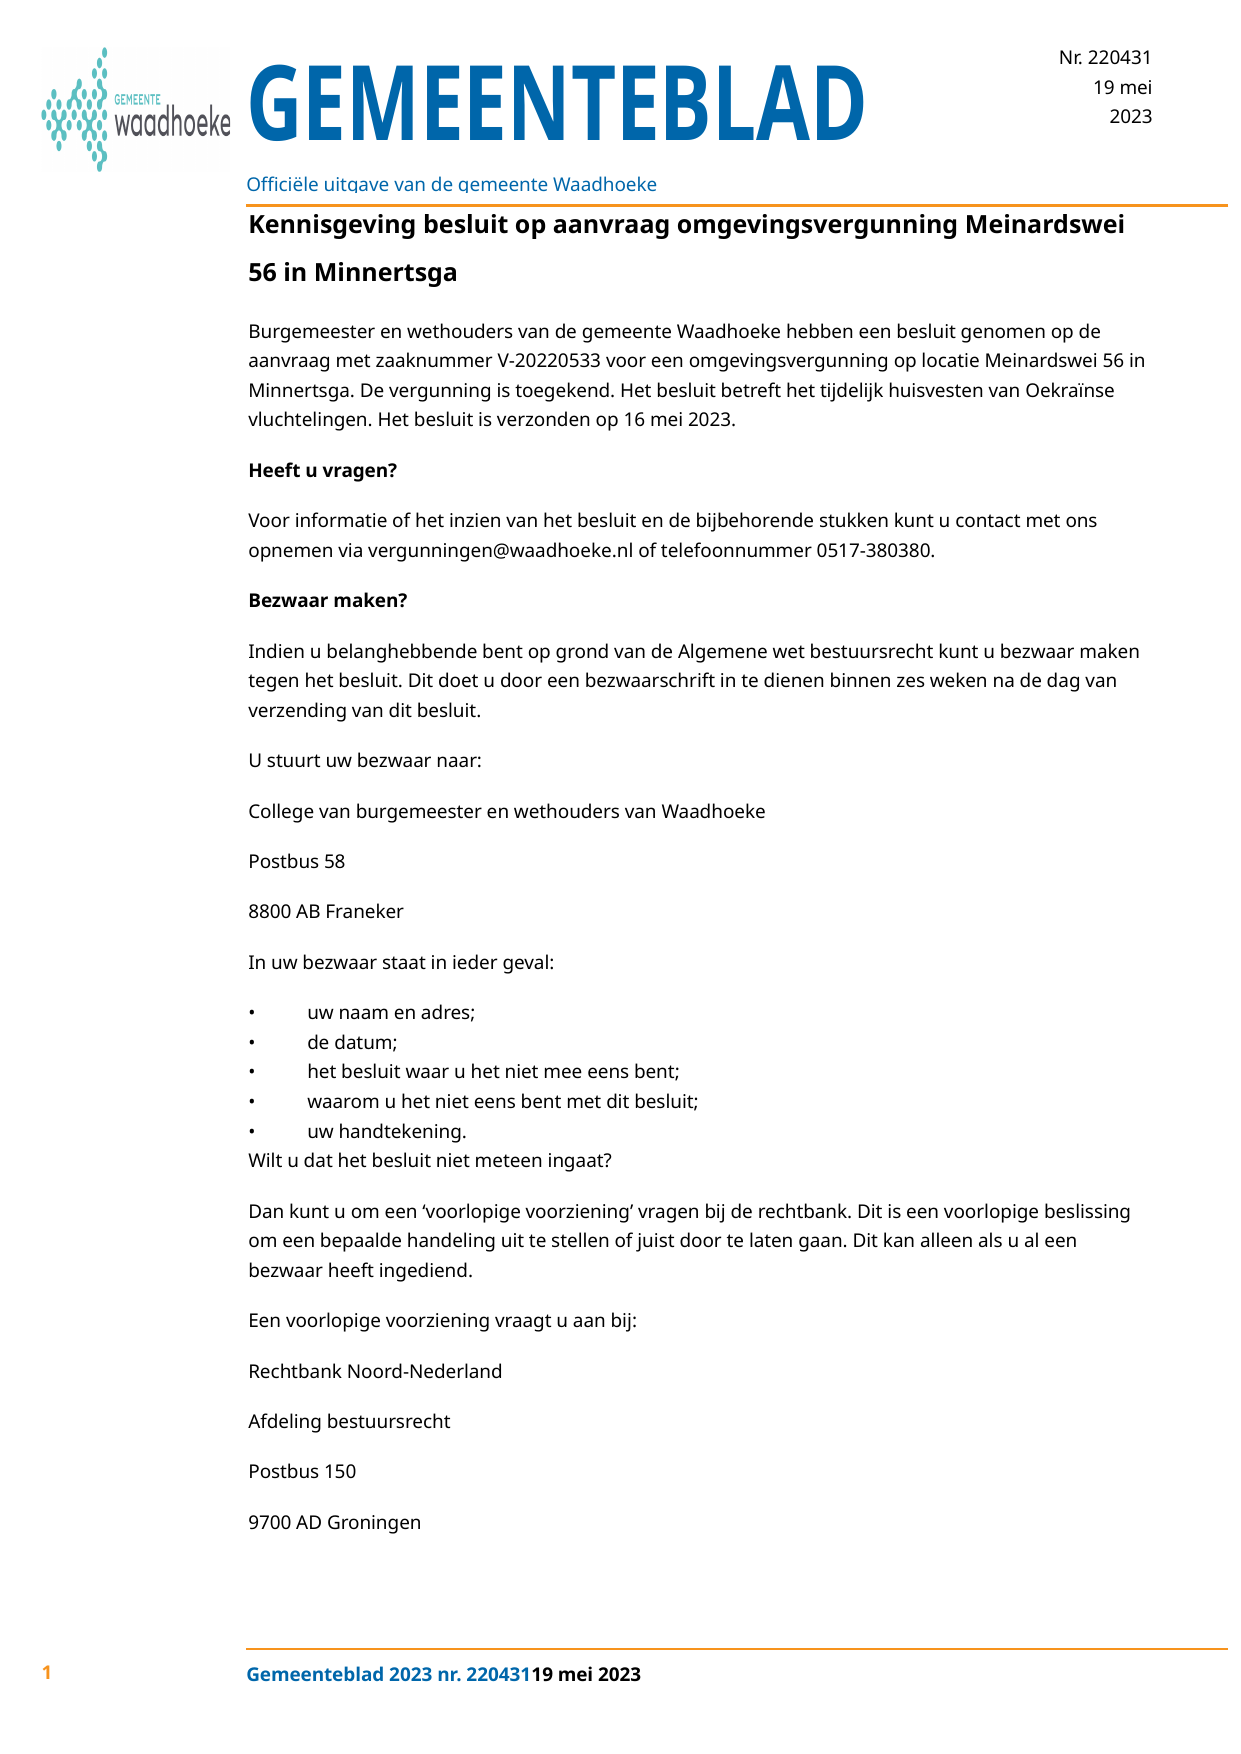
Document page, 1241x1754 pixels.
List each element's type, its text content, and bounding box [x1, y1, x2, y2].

list waarom u het niet eens bent met dit besluit; [248, 1088, 1152, 1114]
text Bezwaar maken? [248, 587, 1152, 613]
text Kennisgeving besluit op aanvraag omgevingsvergunning Meinardswei 56 in Minnertsga [248, 207, 1152, 288]
text College van burgemeester en wethouders van Waadhoeke [248, 798, 1152, 824]
text U stuurt uw bezwaar naar: [248, 747, 1152, 773]
text Postbus 150 [248, 1459, 1152, 1484]
text Dan kunt u om een ‘voorlopige voorziening’ vragen bij de rechtbank. Dit is een voorlopige beslissing om een bepaalde handeling uit te stellen of juist door te laten gaan. Dit kan alleen als u al een bezwaar heeft ingediend. [248, 1198, 1152, 1283]
text 8800 AB Franeker [248, 899, 1152, 924]
text Wilt u dat het besluit niet meteen ingaat? [248, 1147, 1152, 1173]
text Postbus 58 [248, 848, 1152, 874]
list het besluit waar u het niet mee eens bent; [248, 1059, 1152, 1084]
text Rechtbank Noord-Nederland [248, 1358, 1152, 1384]
text Indien u belanghebbende bent op grond van de Algemene wet bestuursrecht kunt u bezwaar maken tegen het besluit. Dit doet u door een bezwaarschrift in te dienen binnen zes weken na de dag van verzending van dit besluit. [248, 638, 1152, 723]
list uw handtekening. [248, 1118, 1152, 1144]
picture [41, 47, 231, 172]
list de datum; [248, 1029, 1152, 1055]
text 9700 AD Groningen [248, 1509, 1152, 1535]
text Een voorlopige voorziening vraagt u aan bij: [248, 1307, 1152, 1333]
text Burgemeester en wethouders van de gemeente Waadhoeke hebben een besluit genomen op de aanvraag met zaaknummer V-20220533 voor een omgevingsvergunning op locatie Meinardswei 56 in Minnertsga. De vergunning is toegekend. Het besluit betreft het tijdelijk huisvesten van Oekraïnse vluchtelingen. Het besluit is verzonden op 16 mei 2023. [248, 318, 1152, 432]
text Afdeling bestuursrecht [248, 1408, 1152, 1434]
text Voor informatie of het inzien van het besluit en de bijbehorende stukken kunt u contact met ons opnemen via vergunningen@waadhoeke.nl of telefoonnummer 0517-380380. [248, 507, 1152, 563]
text Heeft u vragen? [248, 457, 1152, 483]
list uw naam en adres; [248, 999, 1152, 1025]
text In uw bezwaar staat in ieder geval: [248, 949, 1152, 975]
